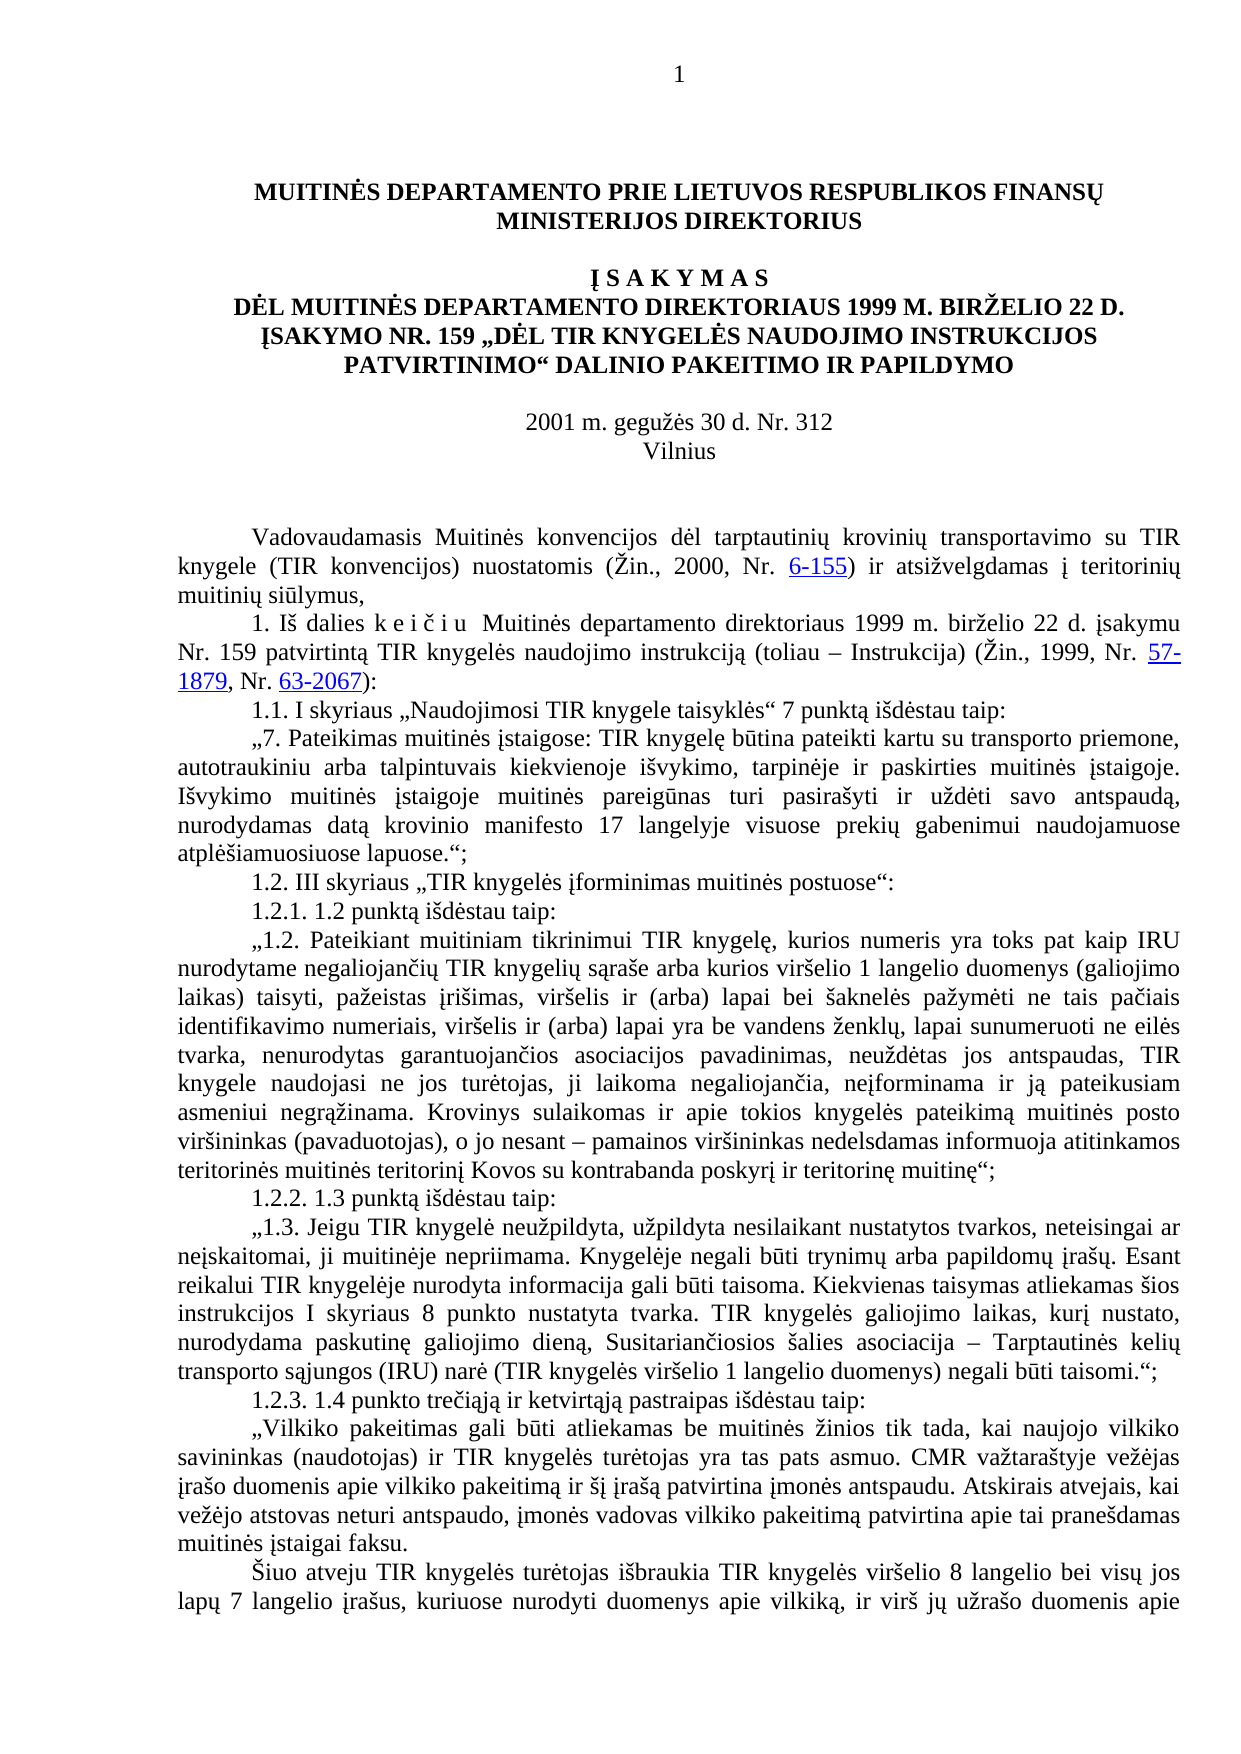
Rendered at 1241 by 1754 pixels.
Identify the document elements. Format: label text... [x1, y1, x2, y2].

text Į S A K Y M A S [177, 263, 1181, 292]
text DĖL MUITINĖS DEPARTAMENTO DIREKTORIAUS 1999 M. BIRŽELIO 22 D. ĮSAKYMO NR. 159 „DĖL TIR KNYGELĖS NAUDOJIMO INSTRUKCIJOS PATVIRTINIMO“ DALINIO PAKEITIMO IR PAPILDYMO [177, 292, 1181, 378]
text „1.3. Jeigu TIR knygelė neužpildyta, užpildyta nesilaikant nustatytos tvarkos, neteisingai ar neįskaitomai, ji muitinėje nepriimama. Knygelėje negali būti trynimų arba papildomų įrašų. Esant reikalui TIR knygelėje nurodyta informacija gali būti taisoma. Kiekvienas taisymas atliekamas šios instrukcijos I skyriaus 8 punkto nustatyta tvarka. TIR knygelės galiojimo laikas, kurį nustato, nurodydama paskutinę galiojimo dieną, Susitariančiosios šalies asociacija – Tarptautinės kelių transporto sąjungos (IRU) narė (TIR knygelės viršelio 1 langelio duomenys) negali būti taisomi.“; [177, 1212, 1181, 1385]
text 1. Iš dalies keičiu Muitinės departamento direktoriaus 1999 m. birželio 22 d. įsakymu Nr. 159 patvirtintą TIR knygelės naudojimo instrukciją (toliau – Instrukcija) (Žin., 1999, Nr. 57-1879, Nr. 63-2067): [177, 608, 1181, 695]
text MUITINĖS DEPARTAMENTO PRIE LIETUVOS RESPUBLIKOS FINANSŲ MINISTERIJOS DIREKTORIUS [177, 177, 1181, 235]
text 1.2.3. 1.4 punkto trečiąją ir ketvirtąją pastraipas išdėstau taip: [177, 1385, 1181, 1413]
text „1.2. Pateikiant muitiniam tikrinimui TIR knygelę, kurios numeris yra toks pat kaip IRU nurodytame negaliojančių TIR knygelių sąraše arba kurios viršelio 1 langelio duomenys (galiojimo laikas) taisyti, pažeistas įrišimas, viršelis ir (arba) lapai bei šaknelės pažymėti ne tais pačiais identifikavimo numeriais, viršelis ir (arba) lapai yra be vandens ženklų, lapai sunumeruoti ne eilės tvarka, nenurodytas garantuojančios asociacijos pavadinimas, neuždėtas jos antspaudas, TIR knygele naudojasi ne jos turėtojas, ji laikoma negaliojančia, neįforminama ir ją pateikusiam asmeniui negrąžinama. Krovinys sulaikomas ir apie tokios knygelės pateikimą muitinės posto viršininkas (pavaduotojas), o jo nesant – pamainos viršininkas nedelsdamas informuoja atitinkamos teritorinės muitinės teritorinį Kovos su kontrabanda poskyrį ir teritorinę muitinę“; [177, 925, 1181, 1183]
text Vadovaudamasis Muitinės konvencijos dėl tarptautinių krovinių transportavimo su TIR knygele (TIR konvencijos) nuostatomis (Žin., 2000, Nr. 6-155) ir atsižvelgdamas į teritorinių muitinių siūlymus, [177, 522, 1181, 608]
text Šiuo atveju TIR knygelės turėtojas išbraukia TIR knygelės viršelio 8 langelio bei visų jos lapų 7 langelio įrašus, kuriuose nurodyti duomenys apie vilkiką, ir virš jų užrašo duomenis apie [177, 1557, 1181, 1615]
text 1.2. III skyriaus „TIR knygelės įforminimas muitinės postuose“: [177, 867, 1181, 896]
text „Vilkiko pakeitimas gali būti atliekamas be muitinės žinios tik tada, kai naujojo vilkiko savininkas (naudotojas) ir TIR knygelės turėtojas yra tas pats asmuo. CMR važtaraštyje vežėjas įrašo duomenis apie vilkiko pakeitimą ir šį įrašą patvirtina įmonės antspaudu. Atskirais atvejais, kai vežėjo atstovas neturi antspaudo, įmonės vadovas vilkiko pakeitimą patvirtina apie tai pranešdamas muitinės įstaigai faksu. [177, 1413, 1181, 1557]
text 1.2.2. 1.3 punktą išdėstau taip: [177, 1183, 1181, 1212]
text Vilnius [177, 436, 1181, 465]
text 1.1. I skyriaus „Naudojimosi TIR knygele taisyklės“ 7 punktą išdėstau taip: [177, 695, 1181, 723]
text 2001 m. gegužės 30 d. Nr. 312 [177, 407, 1181, 436]
text 1.2.1. 1.2 punktą išdėstau taip: [177, 896, 1181, 925]
text „7. Pateikimas muitinės įstaigose: TIR knygelę būtina pateikti kartu su transporto priemone, autotraukiniu arba talpintuvais kiekvienoje išvykimo, tarpinėje ir paskirties muitinės įstaigoje. Išvykimo muitinės įstaigoje muitinės pareigūnas turi pasirašyti ir uždėti savo antspaudą, nurodydamas datą krovinio manifesto 17 langelyje visuose prekių gabenimui naudojamuose atplėšiamuosiuose lapuose.“; [177, 723, 1181, 867]
